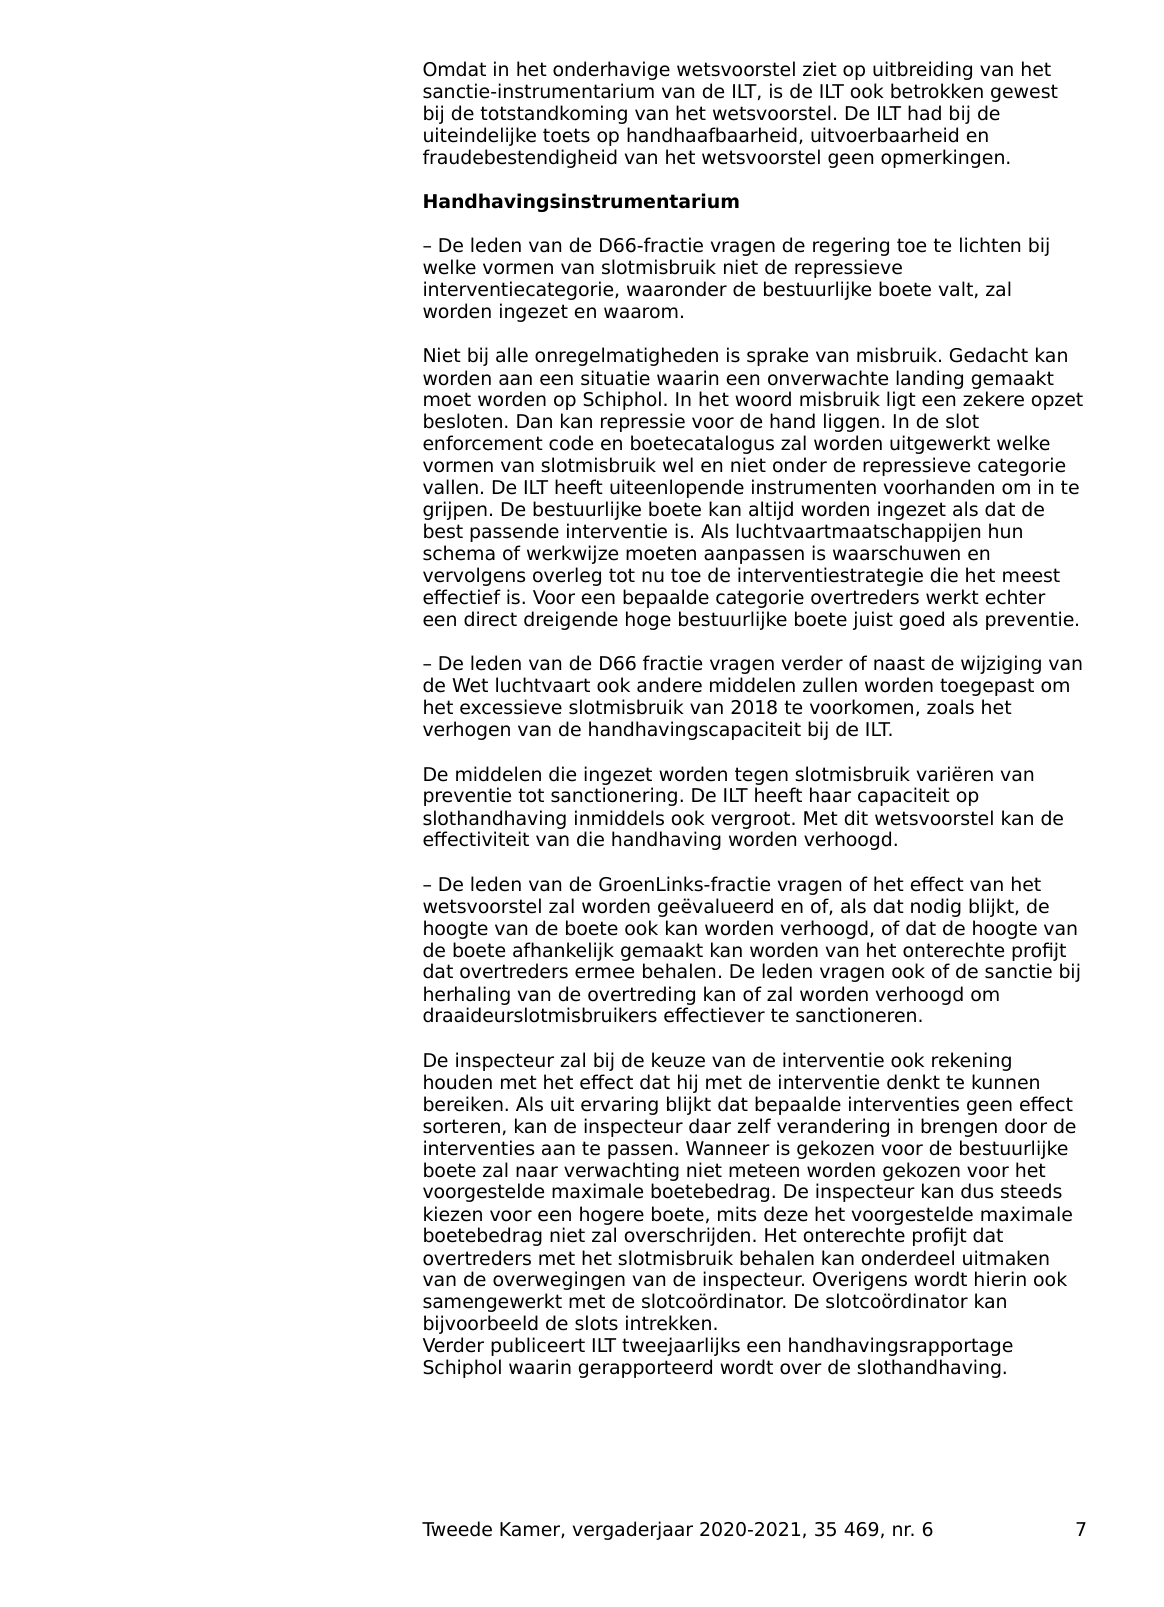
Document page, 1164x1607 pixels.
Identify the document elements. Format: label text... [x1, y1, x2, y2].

text Verder publiceert ILT tweejaarlijks een handhavingsrapportage Schiphol waarin gerapporteerd wordt over de slothandhaving. [422, 1335, 1087, 1379]
text – De leden van de GroenLinks-fractie vragen of het effect van het wetsvoorstel zal worden geëvalueerd en of, als dat nodig blijkt, de hoogte van de boete ook kan worden verhoogd, of dat de hoogte van de boete afhankelijk gemaakt kan worden van het onterechte profijt dat overtreders ermee behalen. De leden vragen ook of de sanctie bij herhaling van de overtreding kan of zal worden verhoogd om draaideurslotmisbruikers effectiever te sanctioneren. [422, 873, 1087, 1027]
text – De leden van de D66 fractie vragen verder of naast de wijziging van de Wet luchtvaart ook andere middelen zullen worden toegepast om het excessieve slotmisbruik van 2018 te voorkomen, zoals het verhogen van de handhavingscapaciteit bij de ILT. [422, 653, 1087, 741]
subtitle Handhavingsinstrumentarium [422, 191, 1087, 213]
text Niet bij alle onregelmatigheden is sprake van misbruik. Gedacht kan worden aan een situatie waarin een onverwachte landing gemaakt moet worden op Schiphol. In het woord misbruik ligt een zekere opzet besloten. Dan kan repressie voor de hand liggen. In de slot enforcement code en boetecatalogus zal worden uitgewerkt welke vormen van slotmisbruik wel en niet onder de repressieve categorie vallen. De ILT heeft uiteenlopende instrumenten voorhanden om in te grijpen. De bestuurlijke boete kan altijd worden ingezet als dat de best passende interventie is. Als luchtvaartmaatschappijen hun schema of werkwijze moeten aanpassen is waarschuwen en vervolgens overleg tot nu toe de interventiestrategie die het meest effectief is. Voor een bepaalde categorie overtreders werkt echter een direct dreigende hoge bestuurlijke boete juist goed als preventie. [422, 345, 1087, 631]
text Omdat in het onderhavige wetsvoorstel ziet op uitbreiding van het sanctie-instrumentarium van de ILT, is de ILT ook betrokken gewest bij de totstandkoming van het wetsvoorstel. De ILT had bij de uiteindelijke toets op handhaafbaarheid, uitvoerbaarheid en fraudebestendigheid van het wetsvoorstel geen opmerkingen. [422, 59, 1087, 169]
text De inspecteur zal bij de keuze van de interventie ook rekening houden met het effect dat hij met de interventie denkt te kunnen bereiken. Als uit ervaring blijkt dat bepaalde interventies geen effect sorteren, kan de inspecteur daar zelf verandering in brengen door de interventies aan te passen. Wanneer is gekozen voor de bestuurlijke boete zal naar verwachting niet meteen worden gekozen voor het voorgestelde maximale boetebedrag. De inspecteur kan dus steeds kiezen voor een hogere boete, mits deze het voorgestelde maximale boetebedrag niet zal overschrijden. Het onterechte profijt dat overtreders met het slotmisbruik behalen kan onderdeel uitmaken van de overwegingen van de inspecteur. Overigens wordt hierin ook samengewerkt met de slotcoördinator. De slotcoördinator kan bijvoorbeeld de slots intrekken. [422, 1049, 1087, 1335]
text De middelen die ingezet worden tegen slotmisbruik variëren van preventie tot sanctionering. De ILT heeft haar capaciteit op slothandhaving inmiddels ook vergroot. Met dit wetsvoorstel kan de effectiviteit van die handhaving worden verhoogd. [422, 763, 1087, 851]
text – De leden van de D66-fractie vragen de regering toe te lichten bij welke vormen van slotmisbruik niet de repressieve interventiecategorie, waaronder de bestuurlijke boete valt, zal worden ingezet en waarom. [422, 235, 1087, 323]
